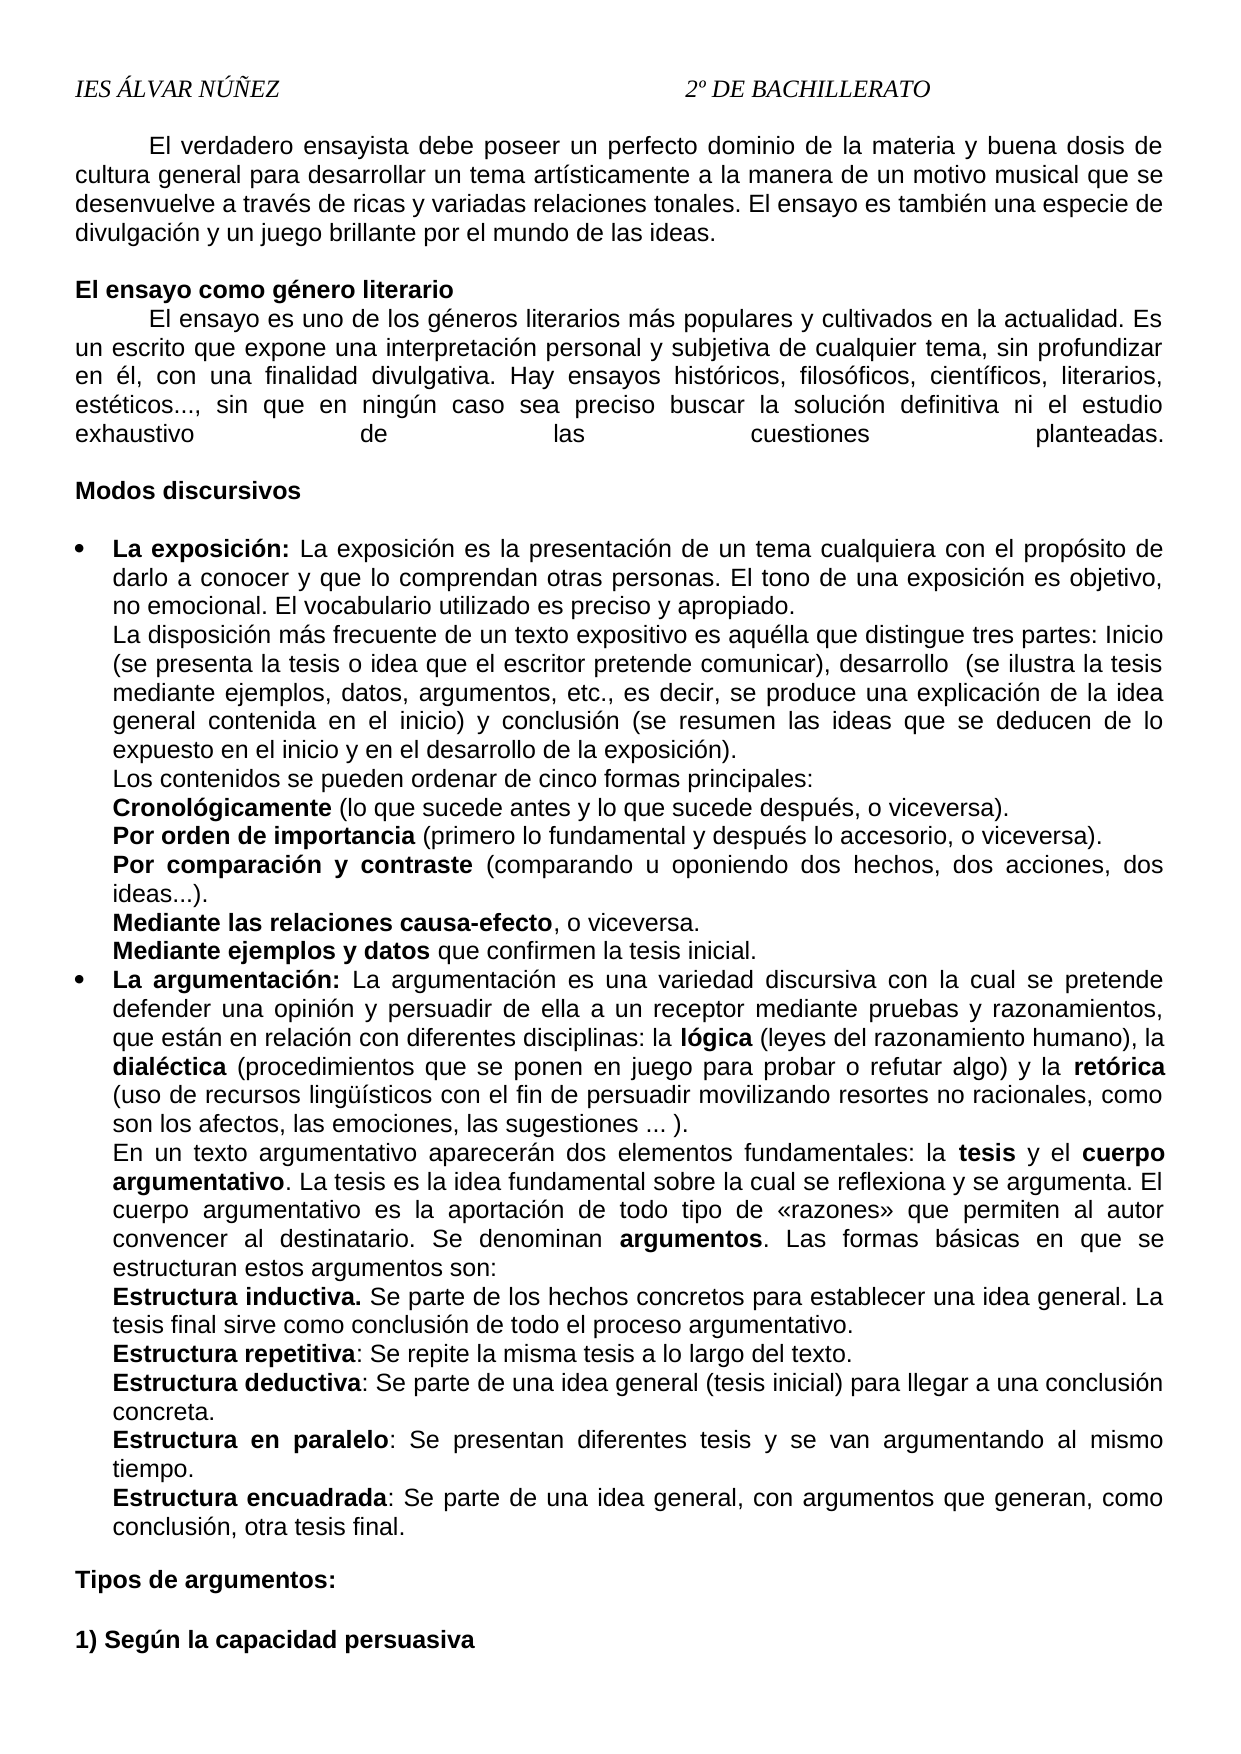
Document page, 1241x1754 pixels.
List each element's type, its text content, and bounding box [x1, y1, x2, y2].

text El ensayo es uno de los géneros literarios más populares y cultivados en la actualidad. Es un escrito que expone una interpretación personal y subjetiva de cualquier tema, sin profundizar en él, con una finalidad divulgativa. Hay ensayos históricos, filosóficos, científicos, literarios, estéticos..., sin que en ningún caso sea preciso buscar la solución definitiva ni el estudio exhaustivo de las cuestiones planteadas. [75, 304, 1165, 476]
text Estructura en paralelo: Se presentan diferentes tesis y se van argumentando al mismo tiempo. [112, 1425, 1165, 1483]
text El verdadero ensayista debe poseer un perfecto dominio de la materia y buena dosis de cultura general para desarrollar un tema artísticamente a la manera de un motivo musical que se desenvuelve a través de ricas y variadas relaciones tonales. El ensayo es también una especie de divulgación y un juego brillante por el mundo de las ideas. [75, 131, 1165, 246]
text En un texto argumentativo aparecerán dos elementos fundamentales: la tesis y el cuerpo argumentativo. La tesis es la idea fundamental sobre la cual se reflexiona y se argumenta. El cuerpo argumentativo es la aportación de todo tipo de «razones» que permiten al autor convencer al destinatario. Se denominan argumentos. Las formas básicas en que se estructuran estos argumentos son: [112, 1138, 1165, 1281]
text Tipos de argumentos: [75, 1565, 1165, 1594]
text El ensayo como género literario [75, 275, 1165, 304]
text Estructura deductiva: Se parte de una idea general (tesis inicial) para llegar a una conclusión concreta. [112, 1368, 1165, 1425]
text Estructura encuadrada: Se parte de una idea general, con argumentos que generan, como conclusión, otra tesis final. [112, 1483, 1165, 1540]
list La exposición: La exposición es la presentación de un tema cualquiera con el propósito de darlo a conocer y que lo comprendan otras personas. El tono de una exposición es objetivo, no emocional. El vocabulario utilizado es preciso y apropiado. [75, 534, 1165, 620]
text La disposición más frecuente de un texto expositivo es aquélla que distingue tres partes: Inicio (se presenta la tesis o idea que el escritor pretende comunicar), desarrollo (se ilustra la tesis mediante ejemplos, datos, argumentos, etc., es decir, se produce una explicación de la idea general contenida en el inicio) y conclusión (se resumen las ideas que se deducen de lo expuesto en el inicio y en el desarrollo de la exposición). [112, 620, 1165, 764]
text Estructura inductiva. Se parte de los hechos concretos para establecer una idea general. La tesis final sirve como conclusión de todo el proceso argumentativo. [112, 1281, 1165, 1339]
text Por comparación y contraste (comparando u oponiendo dos hechos, dos acciones, dos ideas...). [112, 850, 1165, 908]
list La argumentación: La argumentación es una variedad discursiva con la cual se pretende defender una opinión y persuadir de ella a un receptor mediante pruebas y razonamientos, que están en relación con diferentes disciplinas: la lógica (leyes del razonamiento humano), la dialéctica (procedimientos que se ponen en juego para probar o refutar algo) y la retórica (uso de recursos lingüísticos con el fin de persuadir movilizando resortes no racionales, como son los afectos, las emociones, las sugestiones ... ). [75, 965, 1165, 1138]
text Mediante las relaciones causa-efecto, o viceversa. [112, 908, 1165, 936]
text Los contenidos se pueden ordenar de cinco formas principales: [112, 764, 1165, 793]
text Modos discursivos [75, 476, 1165, 505]
text 1) Según la capacidad persuasiva [75, 1625, 1165, 1654]
text Cronológicamente (lo que sucede antes y lo que sucede después, o viceversa). [112, 793, 1165, 821]
text Estructura repetitiva: Se repite la misma tesis a lo largo del texto. [112, 1339, 1165, 1368]
text Por orden de importancia (primero lo fundamental y después lo accesorio, o viceversa). [112, 821, 1165, 850]
text Mediante ejemplos y datos que confirmen la tesis inicial. [112, 936, 1165, 965]
